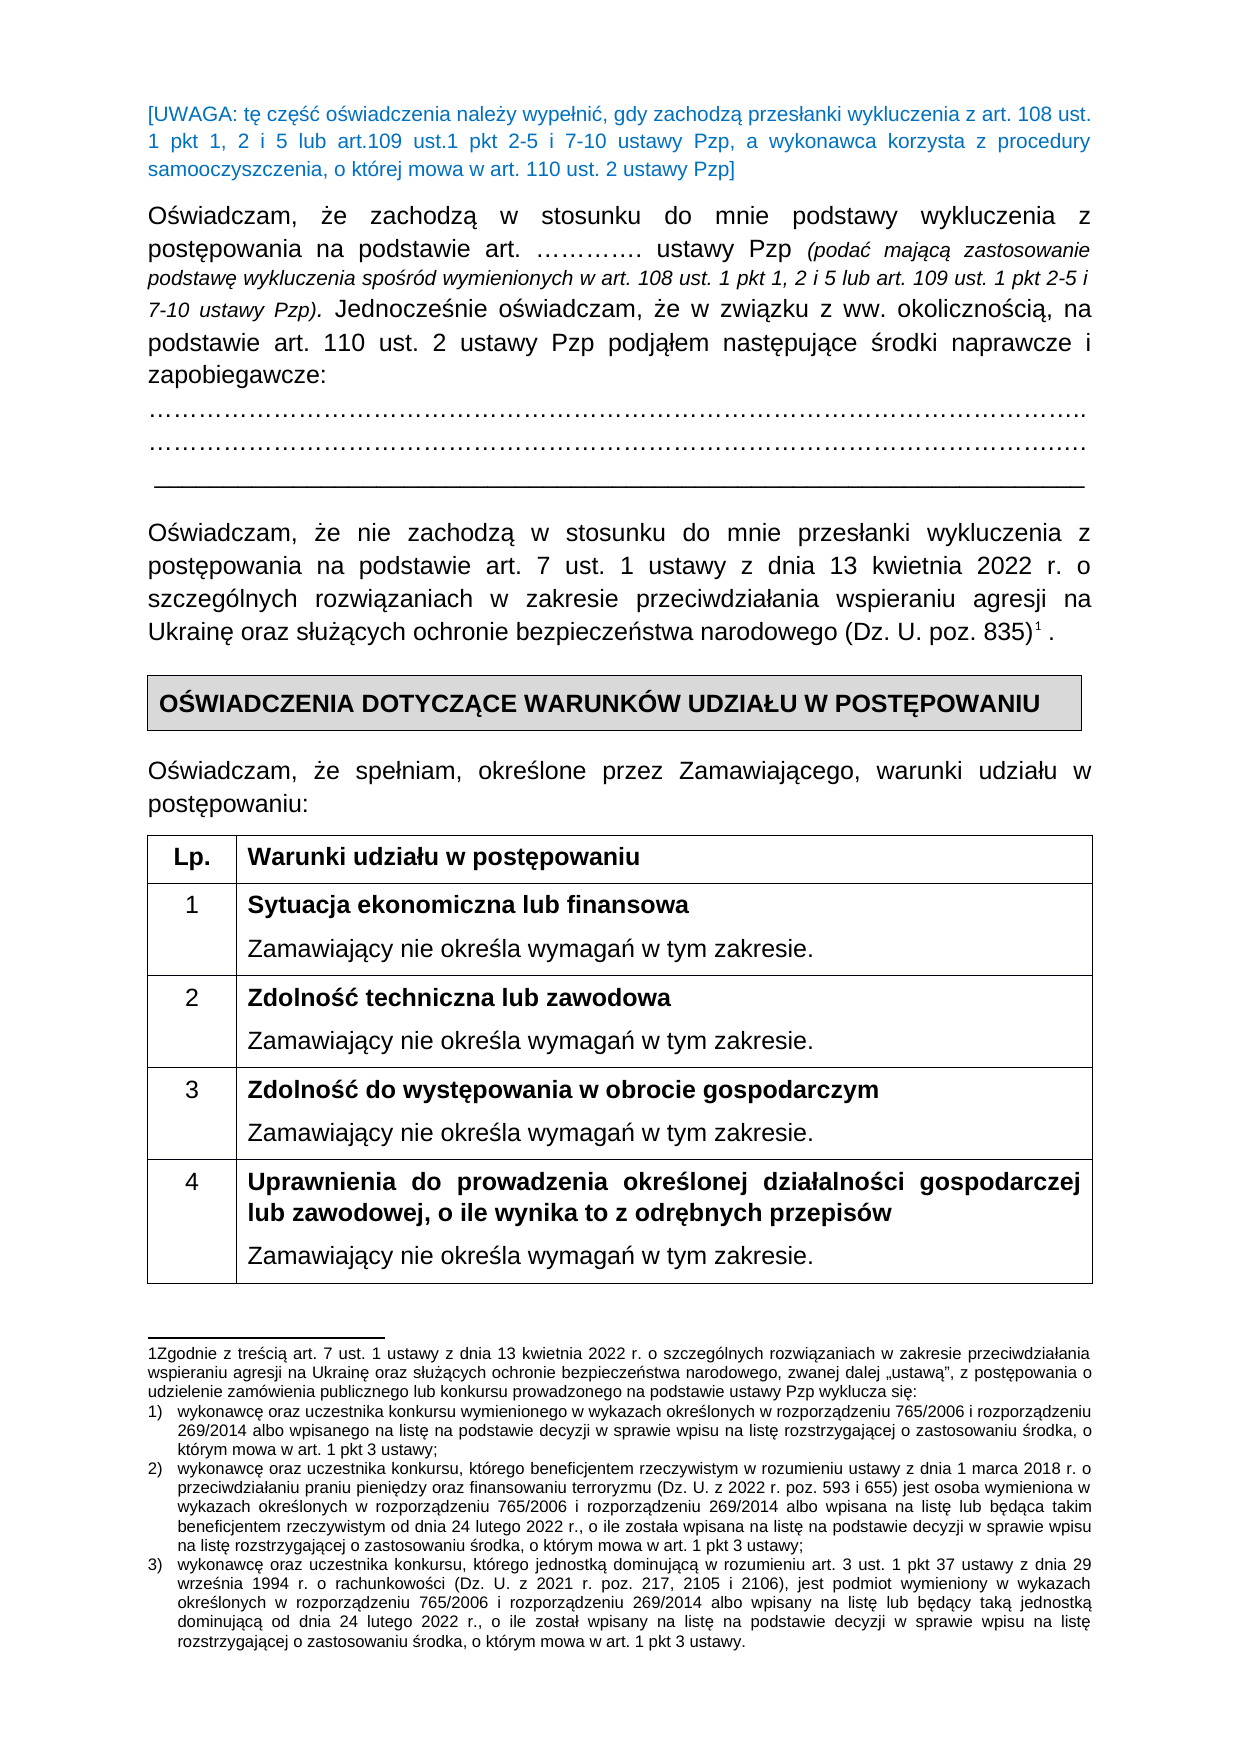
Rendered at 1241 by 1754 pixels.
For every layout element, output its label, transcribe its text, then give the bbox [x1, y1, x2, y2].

table_cell Uprawnienia do prowadzenia określonej działalności gospodarczej lub zawodowej, o ile wynika to z odrębnych przepisów Zamawiający nie określa wymagań w tym zakresie. [237, 1160, 1092, 1282]
text Oświadczam, że zachodzą w stosunku do mnie podstawy wykluczenia z postępowania na podstawie art. …………. ustawy Pzp (podać mającą zastosowanie podstawę wykluczenia spośród wymienionych w art. 108 ust. 1 pkt 1, 2 i 5 lub art. 109 ust. 1 pkt 2-5 i 7-10 ustawy Pzp). Jednocześnie oświadczam, że w związku z ww. okolicznością, na podstawie art. 110 ust. 2 ustawy Pzp podjąłem następujące środki naprawcze i zapobiegawcze: …………………………………………………………………………………………………..……………………………………………………………………………………………….…. [148, 201, 1093, 455]
list wykonawcę oraz uczestnika konkursu, którego jednostką dominującą w rozumieniu art. 3 ust. 1 pkt 37 ustawy z dnia 29 września 1994 r. o rachunkowości (Dz. U. z 2021 r. poz. 217, 2105 i 2106), jest podmiot wymieniony w wykazach określonych w rozporządzeniu 765/2006 i rozporządzeniu 269/2014 albo wpisany na listę lub będący taką jednostką dominującą od dnia 24 lutego 2022 r., o ile został wpisany na listę na podstawie decyzji w sprawie wpisu na listę rozstrzygającej o zastosowaniu środka, o którym mowa w art. 1 pkt 3 ustawy. [148, 1555, 1093, 1651]
text Zgodnie z treścią art. 7 ust. 1 ustawy z dnia 13 kwietnia 2022 r. o szczególnych rozwiązaniach w zakresie przeciwdziałania wspieraniu agresji na Ukrainę oraz służących ochronie bezpieczeństwa narodowego, zwanej dalej „ustawą”, z postępowania o udzielenie zamówienia publicznego lub konkursu prowadzonego na podstawie ustawy Pzp wyklucza się: [148, 1344, 1093, 1401]
text [UWAGA: tę część oświadczenia należy wypełnić, gdy zachodzą przesłanki wykluczenia z art. 108 ust. 1 pkt 1, 2 i 5 lub art.109 ust.1 pkt 2-5 i 7-10 ustawy Pzp, a wykonawca korzysta z procedury samooczyszczenia, o której mowa w art. 110 ust. 2 ustawy Pzp] [148, 102, 1093, 181]
table_cell Zdolność do występowania w obrocie gospodarczym Zamawiający nie określa wymagań w tym zakresie. [237, 1068, 1092, 1159]
table_cell Sytuacja ekonomiczna lub finansowa Zamawiający nie określa wymagań w tym zakresie. [237, 884, 1092, 975]
table_cell 1 [148, 884, 236, 975]
list wykonawcę oraz uczestnika konkursu wymienionego w wykazach określonych w rozporządzeniu 765/2006 i rozporządzeniu 269/2014 albo wpisanego na listę na podstawie decyzji w sprawie wpisu na listę rozstrzygającej o zastosowaniu środka, o którym mowa w art. 1 pkt 3 ustawy; [148, 1401, 1093, 1459]
table_cell 3 [148, 1068, 236, 1159]
table_header Lp. [148, 836, 236, 883]
list wykonawcę oraz uczestnika konkursu, którego beneficjentem rzeczywistym w rozumieniu ustawy z dnia 1 marca 2018 r. o przeciwdziałaniu praniu pieniędzy oraz finansowaniu terroryzmu (Dz. U. z 2022 r. poz. 593 i 655) jest osoba wymieniona w wykazach określonych w rozporządzeniu 765/2006 i rozporządzeniu 269/2014 albo wpisana na listę lub będąca takim beneficjentem rzeczywistym od dnia 24 lutego 2022 r., o ile została wpisana na listę na podstawie decyzji w sprawie wpisu na listę rozstrzygającej o zastosowaniu środka, o którym mowa w art. 1 pkt 3 ustawy; [148, 1459, 1093, 1555]
table_header OŚWIADCZENIA DOTYCZĄCE WARUNKÓW UDZIAŁU W POSTĘPOWANIU [148, 676, 1081, 730]
text Oświadczam, że spełniam, określone przez Zamawiającego, warunki udziału w postępowaniu: [148, 756, 1093, 818]
table_cell 4 [148, 1160, 236, 1282]
table_cell 2 [148, 976, 236, 1067]
text ___________________________________________________________________ [148, 459, 1093, 488]
text Oświadczam, że nie zachodzą w stosunku do mnie przesłanki wykluczenia z postępowania na podstawie art. 7 ust. 1 ustawy z dnia 13 kwietnia 2022 r. o szczególnych rozwiązaniach w zakresie przeciwdziałania wspieraniu agresji na Ukrainę oraz służących ochronie bezpieczeństwa narodowego (Dz. U. poz. 835) . [148, 518, 1093, 646]
table_header Warunki udziału w postępowaniu [237, 836, 1092, 883]
table_cell Zdolność techniczna lub zawodowa Zamawiający nie określa wymagań w tym zakresie. [237, 976, 1092, 1067]
